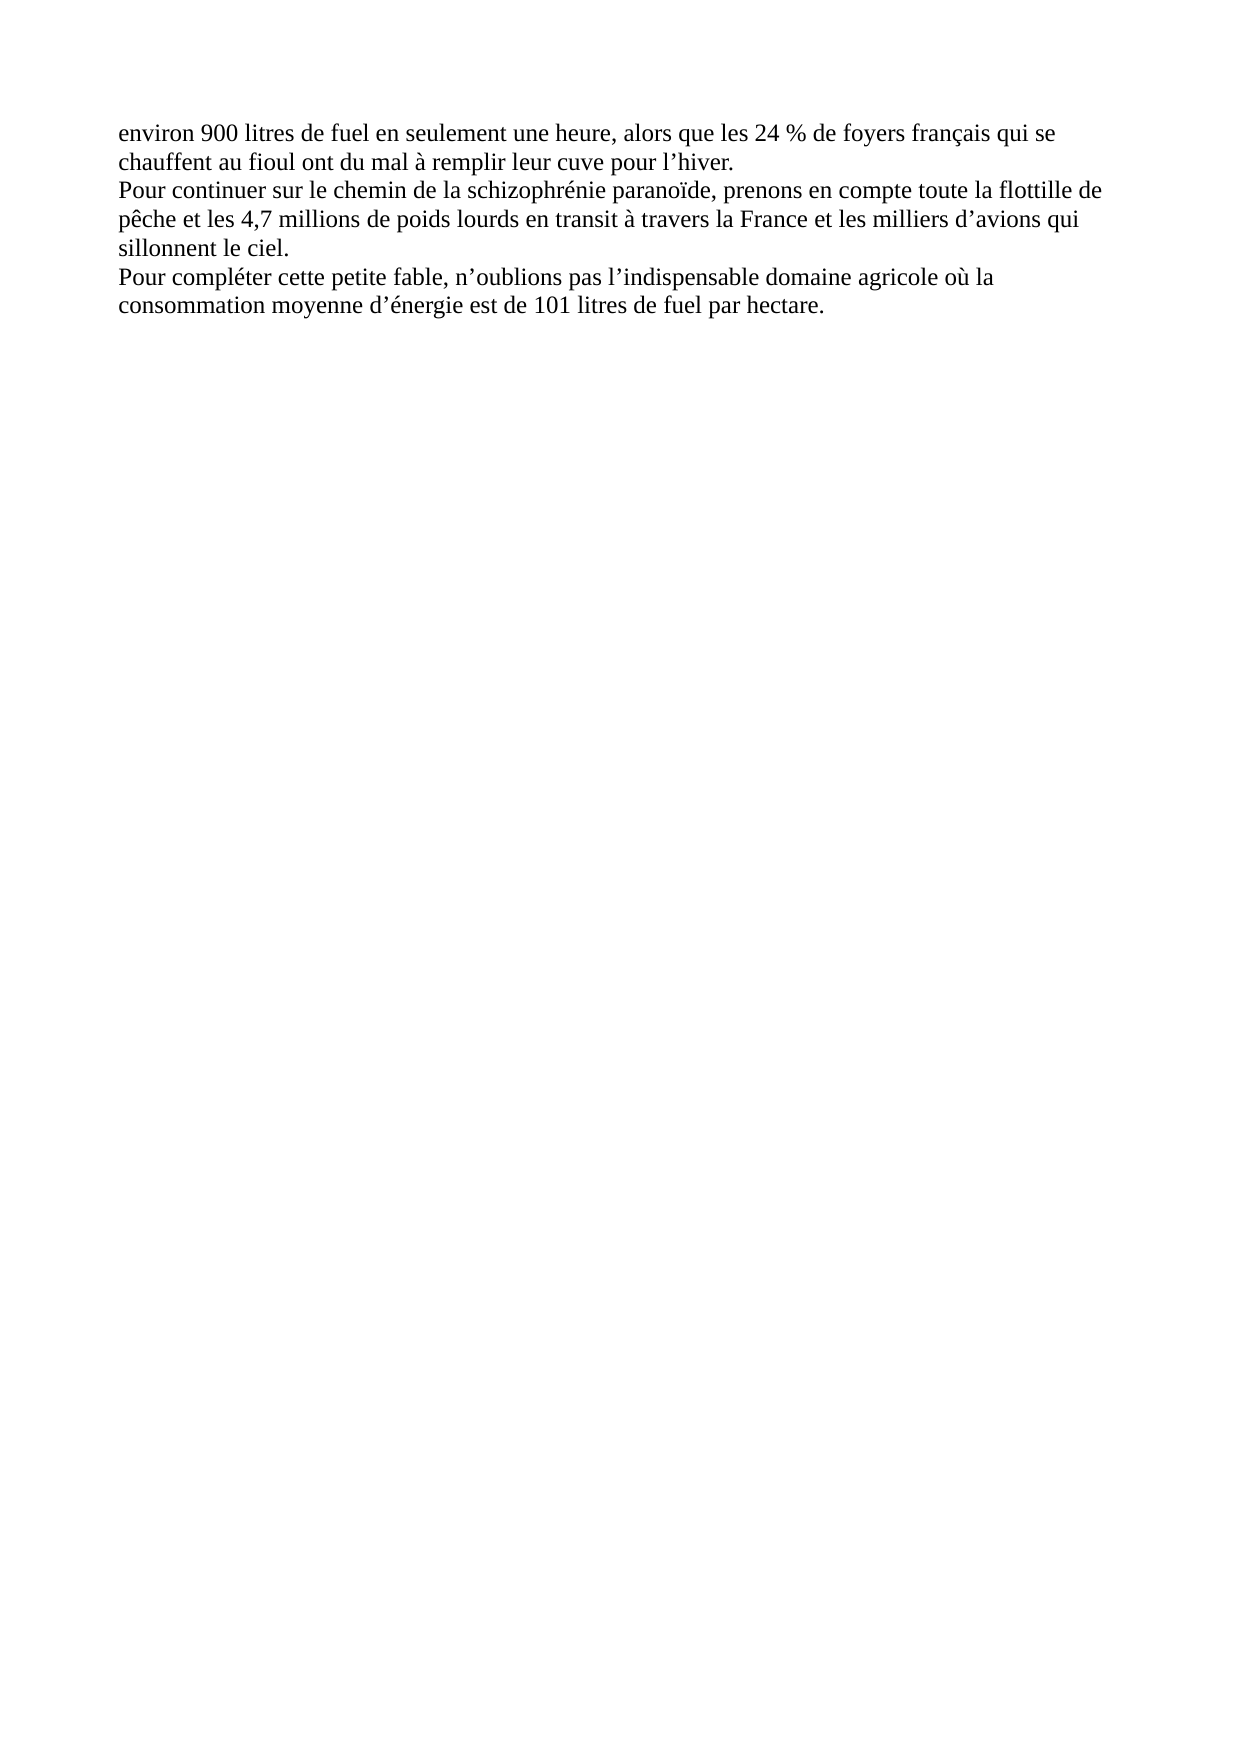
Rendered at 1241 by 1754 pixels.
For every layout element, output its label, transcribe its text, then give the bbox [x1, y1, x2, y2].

text environ 900 litres de fuel en seulement une heure, alors que les 24 % de foyers français qui se chauffent au fioul ont du mal à remplir leur cuve pour l’hiver. Pour continuer sur le chemin de la schizophrénie paranoïde, prenons en compte toute la flottille de pêche et les 4,7 millions de poids lourds en transit à travers la France et les milliers d’avions qui sillonnent le ciel. Pour compléter cette petite fable, n’oublions pas l’indispensable domaine agricole où la consommation moyenne d’énergie est de 101 litres de fuel par hectare. [118, 118, 1122, 319]
